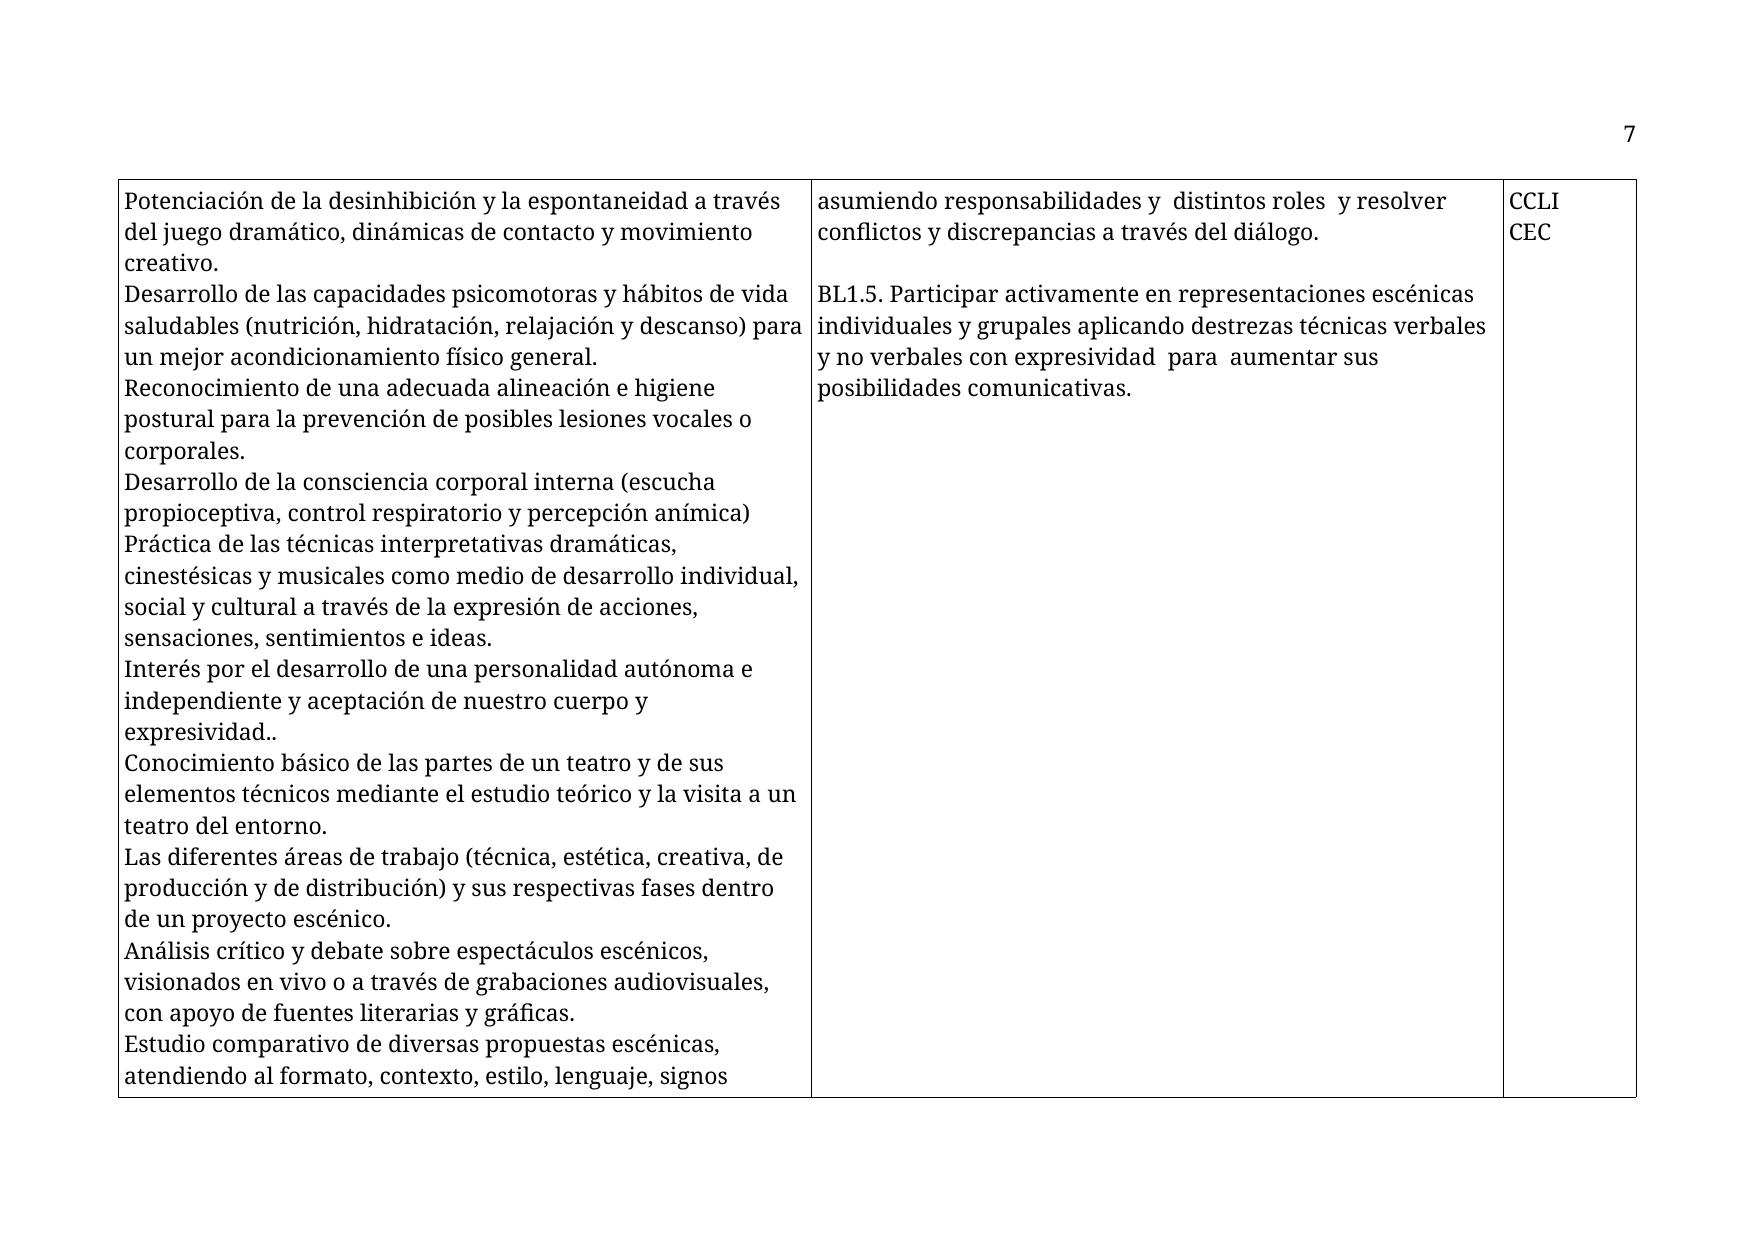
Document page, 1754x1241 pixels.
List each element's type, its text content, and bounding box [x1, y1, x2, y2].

table_cell Potenciación de la desinhibición y la espontaneidad a través del juego dramático, dinámicas de contacto y movimiento creativo. Desarrollo de las capacidades psicomotoras y hábitos de vida saludables (nutrición, hidratación, relajación y descanso) para un mejor acondicionamiento físico general. Reconocimiento de una adecuada alineación e higiene postural para la prevención de posibles lesiones vocales o corporales. Desarrollo de la consciencia corporal interna (escucha propioceptiva, control respiratorio y percepción anímica) Práctica de las técnicas interpretativas dramáticas, cinestésicas y musicales como medio de desarrollo individual, social y cultural a través de la expresión de acciones, sensaciones, sentimientos e ideas. Interés por el desarrollo de una personalidad autónoma e independiente y aceptación de nuestro cuerpo y expresividad.. Conocimiento básico de las partes de un teatro y de sus elementos técnicos mediante el estudio teórico y la visita a un teatro del entorno. Las diferentes áreas de trabajo (técnica, estética, creativa, de producción y de distribución) y sus respectivas fases dentro de un proyecto escénico. Análisis crítico y debate sobre espectáculos escénicos, visionados en vivo o a través de grabaciones audiovisuales, con apoyo de fuentes literarias y gráficas. Estudio comparativo de diversas propuestas escénicas, atendiendo al formato, contexto, estilo, lenguaje, signos [119, 180, 811, 1097]
table_cell CCLI CEC [1504, 180, 1636, 1097]
table_cell asumiendo responsabilidades y distintos roles y resolver conflictos y discrepancias a través del diálogo. BL1.5. Participar activamente en representaciones escénicas individuales y grupales aplicando destrezas técnicas verbales y no verbales con expresividad para aumentar sus posibilidades comunicativas. [812, 180, 1503, 1097]
